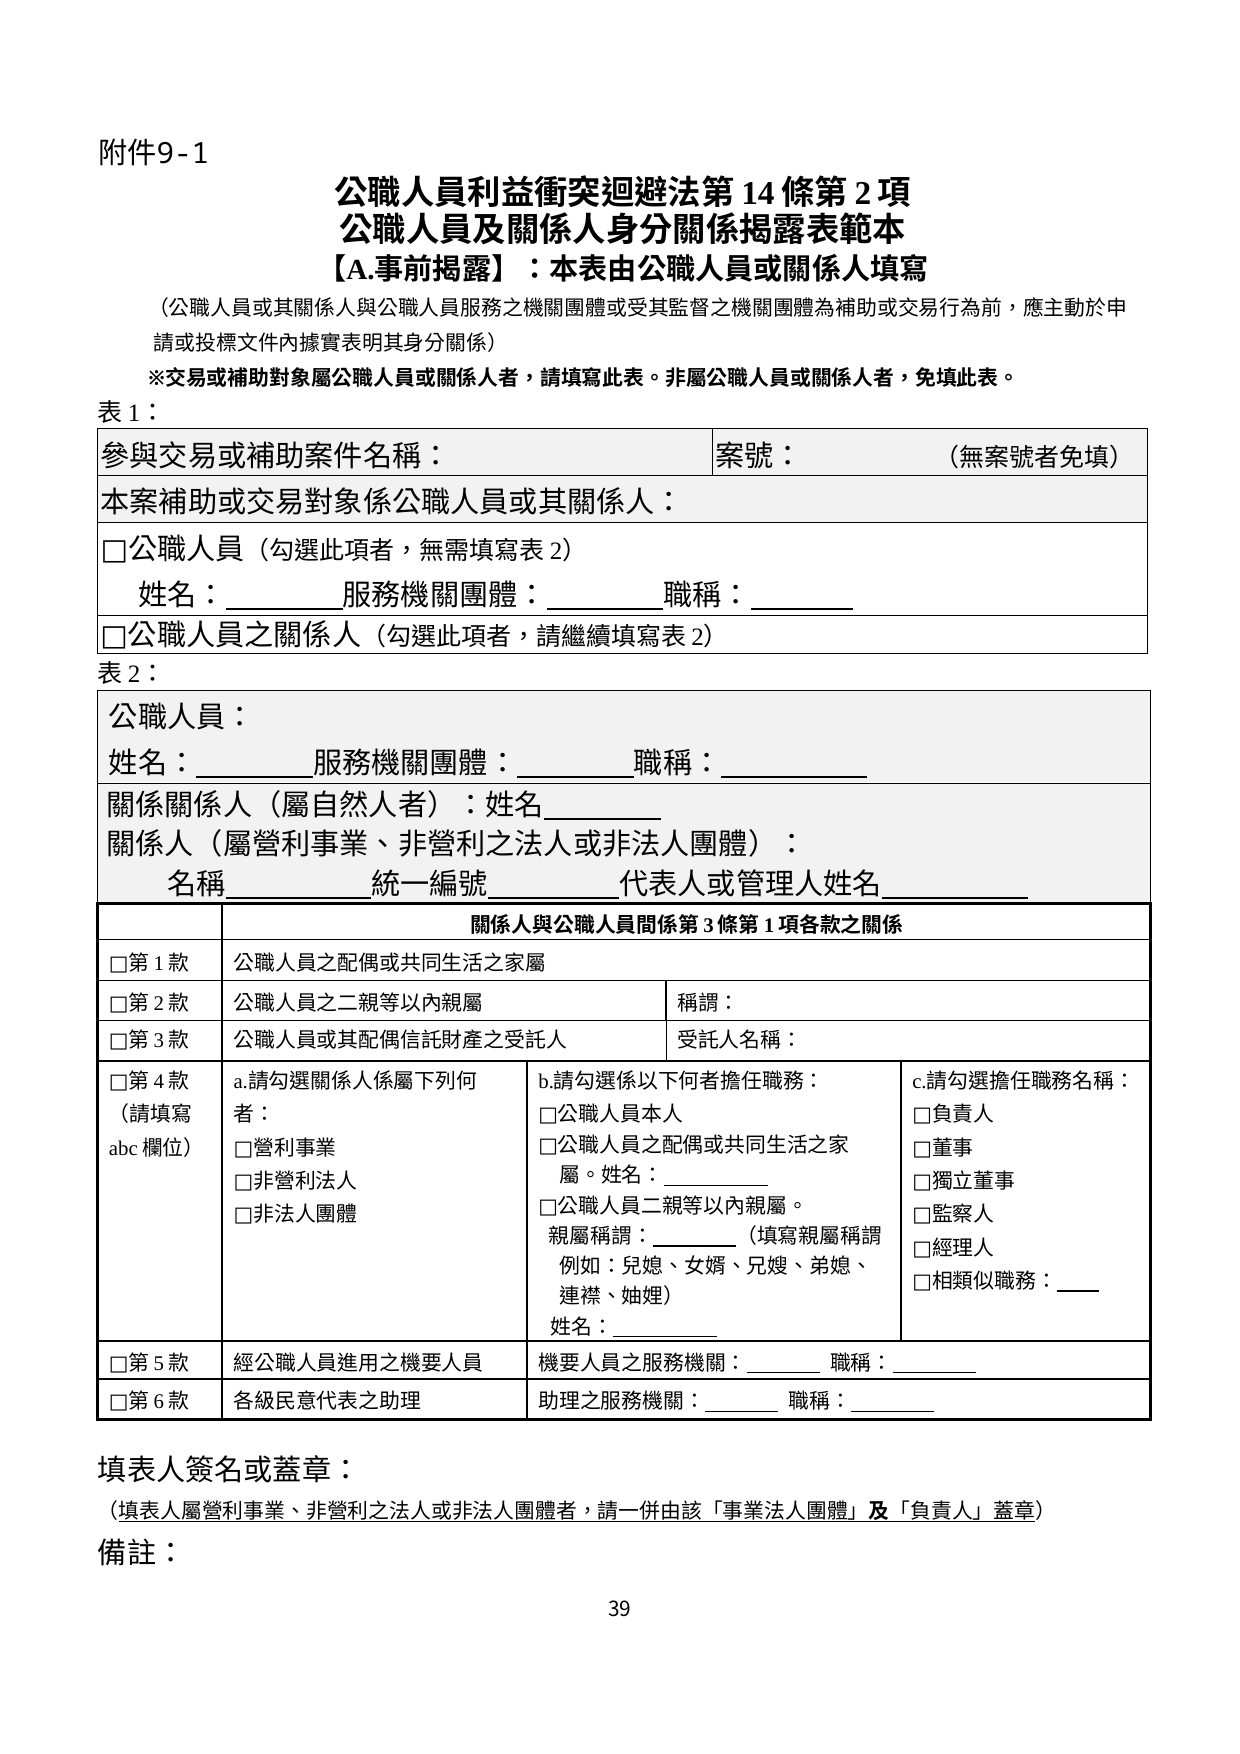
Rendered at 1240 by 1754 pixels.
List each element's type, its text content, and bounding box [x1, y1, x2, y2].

subtitle 附件9-1 [98, 123, 1141, 174]
text 公職人員及關係人身分關係揭露表範本 [98, 212, 1147, 249]
table_cell b.請勾選係以下何者擔任職務： □公職人員本人 □公職人員之配偶或共同生活之家屬。姓名： □公職人員二親等以內親屬。 親屬稱謂： （填寫親屬稱謂例如：兒媳、女婿、兄嫂、弟媳、連襟、妯娌） 姓名： [528, 1062, 900, 1340]
table_cell 公職人員之配偶或共同生活之家屬 [223, 940, 1149, 979]
text （公職人員或其關係人與公職人員服務之機關團體或受其監督之機關團體為補助或交易行為前，應主動於申請或投標文件內據實表明其身分關係） [148, 287, 1147, 357]
table_cell □第1款 [99, 940, 221, 979]
table_cell 助理之服務機關： 職稱： [528, 1380, 1149, 1418]
text 表2： [72, 654, 1220, 690]
table_cell □第3款 [99, 1021, 221, 1060]
table_header 參與交易或補助案件名稱： [98, 429, 712, 475]
table_header 公職人員： 姓名： 服務機關團體： 職稱： [98, 691, 1150, 782]
table_cell □第2款 [99, 981, 221, 1019]
text ※交易或補助對象屬公職人員或關係人者，請填寫此表。非屬公職人員或關係人者，免填此表。 [148, 357, 1215, 393]
text 填表人簽名或蓋章： [98, 1446, 1141, 1488]
table_cell 受託人名稱： [667, 1021, 1149, 1060]
table_cell 關係關係人（屬自然人者）：姓名 關係人（屬營利事業、非營利之法人或非法人團體）： 名稱 統一編號 代表人或管理人姓名 [98, 784, 1150, 902]
table_cell □第6款 [99, 1380, 221, 1418]
table_cell 經公職人員進用之機要人員 [223, 1342, 526, 1378]
table_cell 稱謂： [667, 981, 1149, 1019]
table_cell 各級民意代表之助理 [223, 1380, 526, 1418]
table_cell 公職人員之二親等以內親屬 [223, 981, 665, 1019]
text 表1： [72, 393, 1220, 428]
table_cell 機要人員之服務機關： 職稱： [528, 1342, 1149, 1378]
table_cell c.請勾選擔任職務名稱： □負責人 □董事 □獨立董事 □監察人 □經理人 □相類似職務： [902, 1062, 1149, 1340]
text （填表人屬營利事業、非營利之法人或非法人團體者，請一併由該「事業法人團體」及「負責人」蓋章） [98, 1495, 1141, 1525]
table_cell 公職人員或其配偶信託財產之受託人 [223, 1021, 666, 1060]
table_cell □第5款 [99, 1342, 221, 1378]
text 備註： [98, 1529, 1141, 1572]
table_cell 關係人與公職人員間係第3條第1項各款之關係 [223, 905, 1149, 939]
table_cell □公職人員（勾選此項者，無需填寫表2） 姓名： 服務機關團體： 職稱： [98, 523, 1147, 615]
table_cell □公職人員之關係人（勾選此項者，請繼續填寫表2） [98, 616, 1147, 653]
table_cell 本案補助或交易對象係公職人員或其關係人： [98, 476, 1147, 522]
table_cell a.請勾選關係人係屬下列何者： □營利事業 □非營利法人 □非法人團體 [223, 1062, 526, 1340]
table_header 案號： （無案號者免填） [713, 429, 1147, 475]
table_cell [99, 905, 221, 939]
table_cell □第4款 （請填寫abc欄位） [99, 1062, 221, 1340]
text 公職人員利益衝突迴避法第14條第2項 [98, 174, 1147, 212]
text 【A.事前揭露】：本表由公職人員或關係人填寫 [98, 249, 1147, 287]
